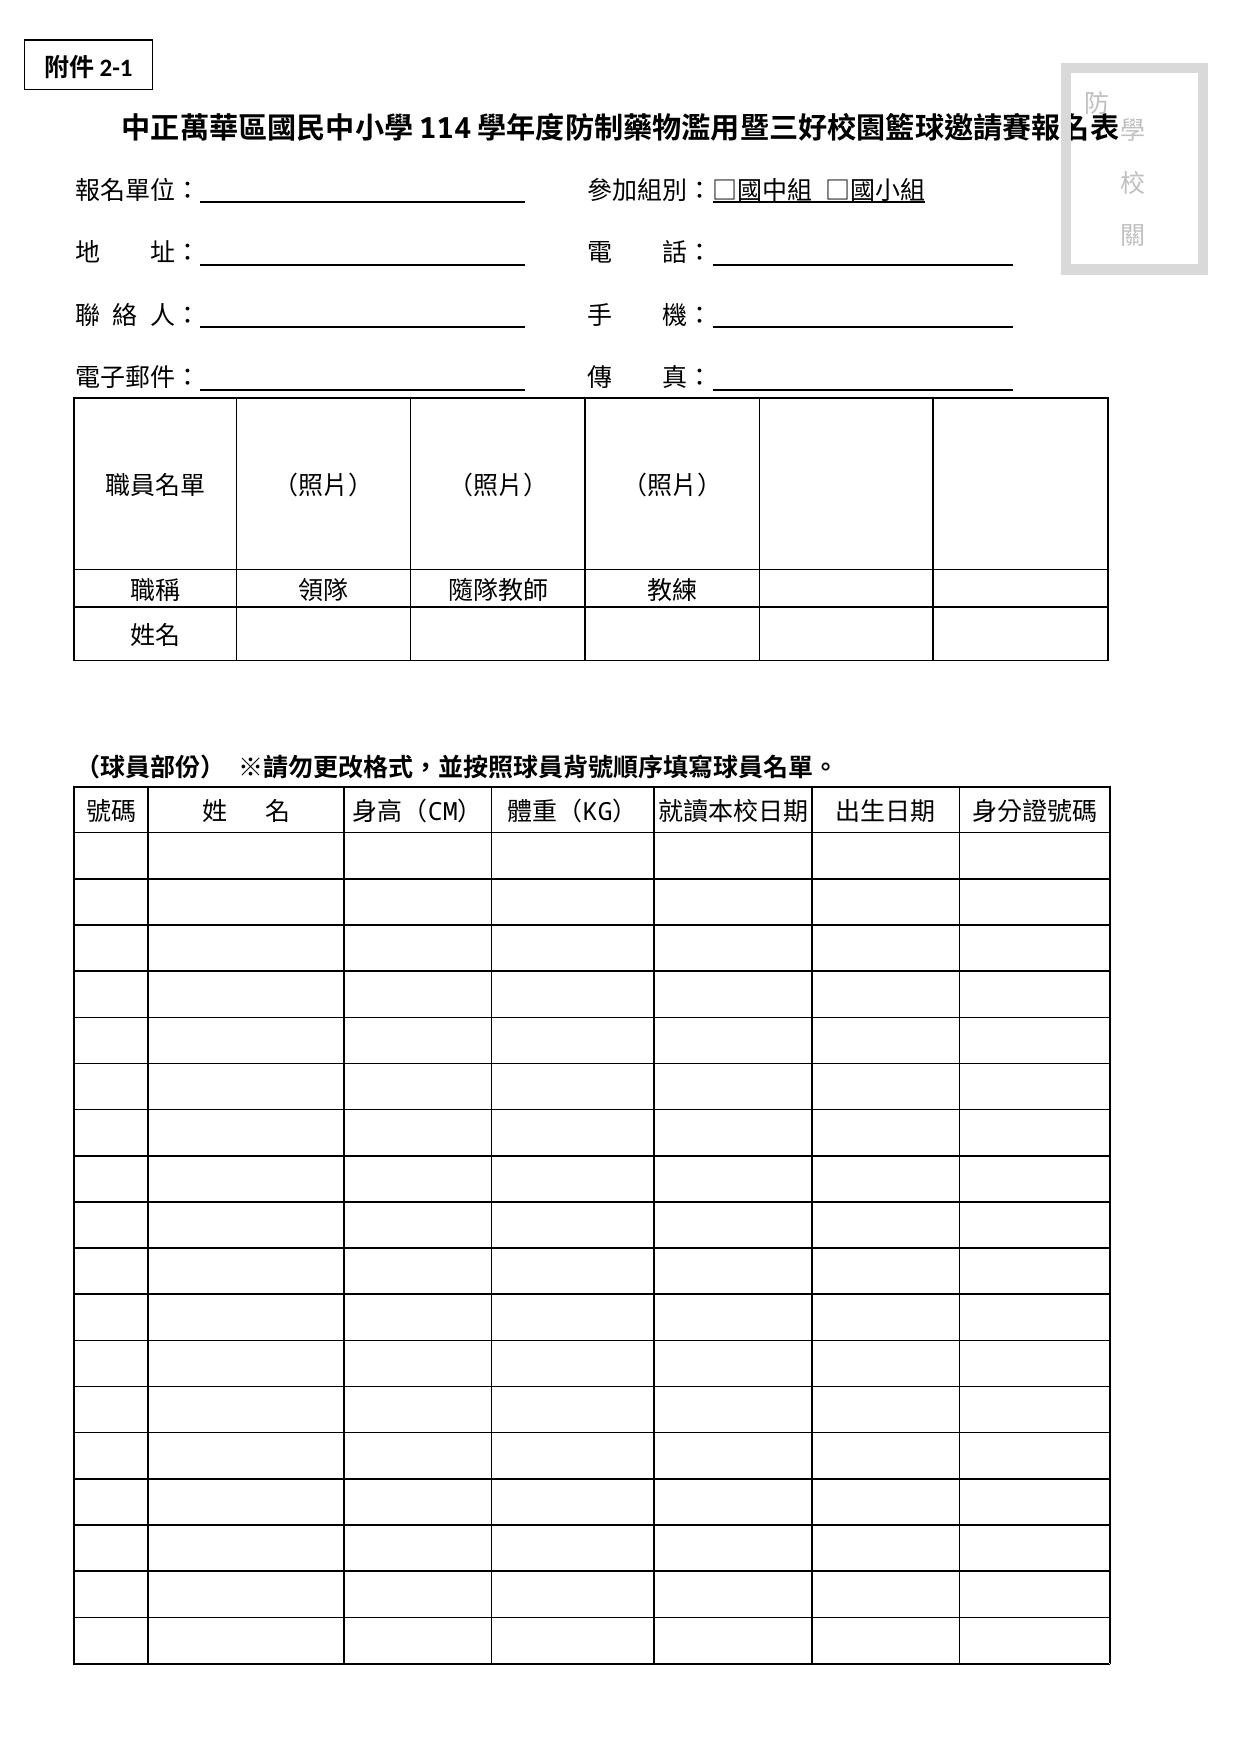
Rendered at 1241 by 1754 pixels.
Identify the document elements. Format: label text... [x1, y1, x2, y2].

table_cell [492, 1387, 653, 1432]
table_cell [813, 1341, 959, 1386]
table_cell [492, 1018, 653, 1063]
table_cell [960, 1157, 1109, 1201]
table_cell [960, 1110, 1109, 1155]
table_cell [960, 1018, 1109, 1063]
table_cell [586, 608, 759, 660]
table_header 出生日期 [813, 788, 959, 832]
table_cell [75, 1018, 147, 1063]
table_cell [345, 1618, 491, 1662]
table_cell [149, 1387, 343, 1432]
table_cell [960, 1526, 1109, 1570]
table_cell [960, 880, 1109, 924]
table_cell [960, 1341, 1109, 1386]
text 中正萬華區國民中小學114學年度防制藥物濫用暨三好校園籃球邀請賽報名表 [25, 41, 152, 89]
text 附件2-1 [40, 48, 136, 81]
table_cell [345, 972, 491, 1016]
table_cell [655, 1480, 811, 1524]
table_cell [813, 1110, 959, 1155]
table_cell [345, 1387, 491, 1432]
table_cell [345, 1433, 491, 1478]
table_header 姓 名 [149, 788, 343, 832]
table_header 職員名單 [75, 399, 236, 569]
table_cell [492, 880, 653, 924]
table_cell [75, 833, 147, 878]
table_cell [75, 1203, 147, 1247]
table_cell [655, 1110, 811, 1155]
text 電子郵件： 傳 真： [75, 334, 1165, 397]
table_cell [75, 1480, 147, 1524]
table_cell [960, 1295, 1109, 1339]
table_cell [813, 1064, 959, 1109]
table_cell [492, 1249, 653, 1293]
table_cell [960, 972, 1109, 1016]
table_cell [149, 1110, 343, 1155]
table_cell [813, 880, 959, 924]
table_cell [75, 1110, 147, 1155]
table_cell [75, 1572, 147, 1616]
table_cell [492, 972, 653, 1016]
table_cell [655, 1018, 811, 1063]
table_cell [149, 972, 343, 1016]
table_cell [492, 1480, 653, 1524]
table_cell [655, 1203, 811, 1247]
table_cell [813, 1433, 959, 1478]
table_header 就讀本校日期 [655, 788, 811, 832]
table_cell [960, 1433, 1109, 1478]
table_cell [655, 1618, 811, 1662]
table_cell [149, 1064, 343, 1109]
table_cell [655, 1249, 811, 1293]
table_cell [813, 1526, 959, 1570]
text 地 址： 電 話： [75, 209, 1061, 272]
table_cell [149, 926, 343, 970]
table_cell [813, 1295, 959, 1339]
table_header [934, 399, 1107, 569]
table_header [760, 399, 932, 569]
table_cell 隨隊教師 [411, 570, 584, 606]
table_cell [345, 1341, 491, 1386]
table_cell [813, 833, 959, 878]
table_cell [655, 972, 811, 1016]
table_cell [149, 1433, 343, 1478]
table_cell [813, 1480, 959, 1524]
table_cell [149, 1249, 343, 1293]
table_cell [960, 1064, 1109, 1109]
table_cell [655, 1157, 811, 1201]
table_cell [813, 1387, 959, 1432]
table_cell [345, 1526, 491, 1570]
table_cell [345, 1480, 491, 1524]
table_cell [960, 833, 1109, 878]
table_cell [75, 1526, 147, 1570]
table_cell [960, 1480, 1109, 1524]
table_cell [655, 1341, 811, 1386]
table_cell [813, 1249, 959, 1293]
table_cell [149, 1341, 343, 1386]
table_cell [655, 1387, 811, 1432]
table_cell [492, 1341, 653, 1386]
table_cell 教練 [586, 570, 759, 606]
table_cell [75, 880, 147, 924]
table_cell [655, 926, 811, 970]
table_cell [345, 833, 491, 878]
table_cell [149, 1295, 343, 1339]
table_header 身高（CM） [345, 788, 491, 832]
table_cell [75, 1157, 147, 1201]
table_header （照片） [586, 399, 759, 569]
table_cell 職稱 [75, 570, 236, 606]
table_cell [75, 972, 147, 1016]
table_cell [237, 608, 410, 660]
table_cell [960, 1618, 1109, 1662]
table_header 體重（KG） [492, 788, 653, 832]
table_cell [345, 1203, 491, 1247]
table_cell [813, 1572, 959, 1616]
table_cell [492, 1572, 653, 1616]
table_cell [149, 1018, 343, 1063]
table_cell [75, 1433, 147, 1478]
table_cell [492, 833, 653, 878]
table_header 號碼 [75, 788, 147, 832]
table_cell [813, 926, 959, 970]
table_cell [934, 570, 1107, 606]
table_cell [345, 1249, 491, 1293]
table_cell [655, 1433, 811, 1478]
table_cell [75, 1387, 147, 1432]
table_cell [492, 1526, 653, 1570]
table_cell [760, 570, 932, 606]
table_cell [345, 1018, 491, 1063]
table_header （照片） [411, 399, 584, 569]
table_cell [960, 1249, 1109, 1293]
table_cell [960, 1572, 1109, 1616]
table_cell [149, 1157, 343, 1201]
table_cell [960, 1203, 1109, 1247]
text 地 址： 電 話： [1071, 209, 1165, 264]
table_cell [75, 1249, 147, 1293]
table_cell 領隊 [237, 570, 410, 606]
text （球員部份） ※請勿更改格式，並按照球員背號順序填寫球員名單。 [75, 723, 1165, 786]
table_cell [492, 1157, 653, 1201]
table_cell [75, 1341, 147, 1386]
table_cell [813, 1618, 959, 1662]
table_cell [655, 833, 811, 878]
table_cell [75, 1064, 147, 1109]
table_cell [655, 1572, 811, 1616]
table_cell [760, 608, 932, 660]
table_cell [345, 880, 491, 924]
text 聯 絡 人： 手 機： [75, 272, 1165, 334]
table_cell [813, 972, 959, 1016]
table_cell [149, 1618, 343, 1662]
table_cell [655, 1295, 811, 1339]
table_cell [345, 926, 491, 970]
table_cell [149, 833, 343, 878]
text [1071, 147, 1081, 209]
text 中正萬華區國民中小學114學年度防制藥物濫用暨三好校園籃球邀請賽報名表 [75, 84, 1061, 147]
text 學 校 關 防 [1081, 90, 1151, 247]
table_cell [149, 1572, 343, 1616]
table_cell [492, 1433, 653, 1478]
table_cell [149, 880, 343, 924]
table_cell [934, 608, 1107, 660]
table_cell [345, 1295, 491, 1339]
text 中正萬華區國民中小學114學年度防制藥物濫用暨三好校園籃球邀請賽報名表 [1071, 84, 1165, 147]
table_header （照片） [237, 399, 410, 569]
table_cell [492, 1295, 653, 1339]
table_cell [149, 1480, 343, 1524]
table_cell [655, 1526, 811, 1570]
table_cell [813, 1157, 959, 1201]
table_cell [655, 880, 811, 924]
table_cell [75, 1295, 147, 1339]
table_header 身分證號碼 [960, 788, 1109, 832]
table_cell [75, 1618, 147, 1662]
table_cell [149, 1526, 343, 1570]
table_cell [813, 1018, 959, 1063]
table_cell 姓名 [75, 608, 236, 660]
table_cell [345, 1157, 491, 1201]
table_cell [813, 1203, 959, 1247]
table_cell [492, 926, 653, 970]
table_cell [655, 1064, 811, 1109]
text 報名單位： 參加組別：□國中組 □國小組 [75, 147, 1061, 209]
table_cell [960, 926, 1109, 970]
text [1151, 147, 1165, 209]
table_cell [345, 1064, 491, 1109]
table_cell [345, 1572, 491, 1616]
table_cell [149, 1203, 343, 1247]
table_cell [492, 1618, 653, 1662]
table_cell [492, 1064, 653, 1109]
table_cell [75, 926, 147, 970]
table_cell [492, 1203, 653, 1247]
table_cell [960, 1387, 1109, 1432]
table_cell [345, 1110, 491, 1155]
table_cell [492, 1110, 653, 1155]
table_cell [411, 608, 584, 660]
